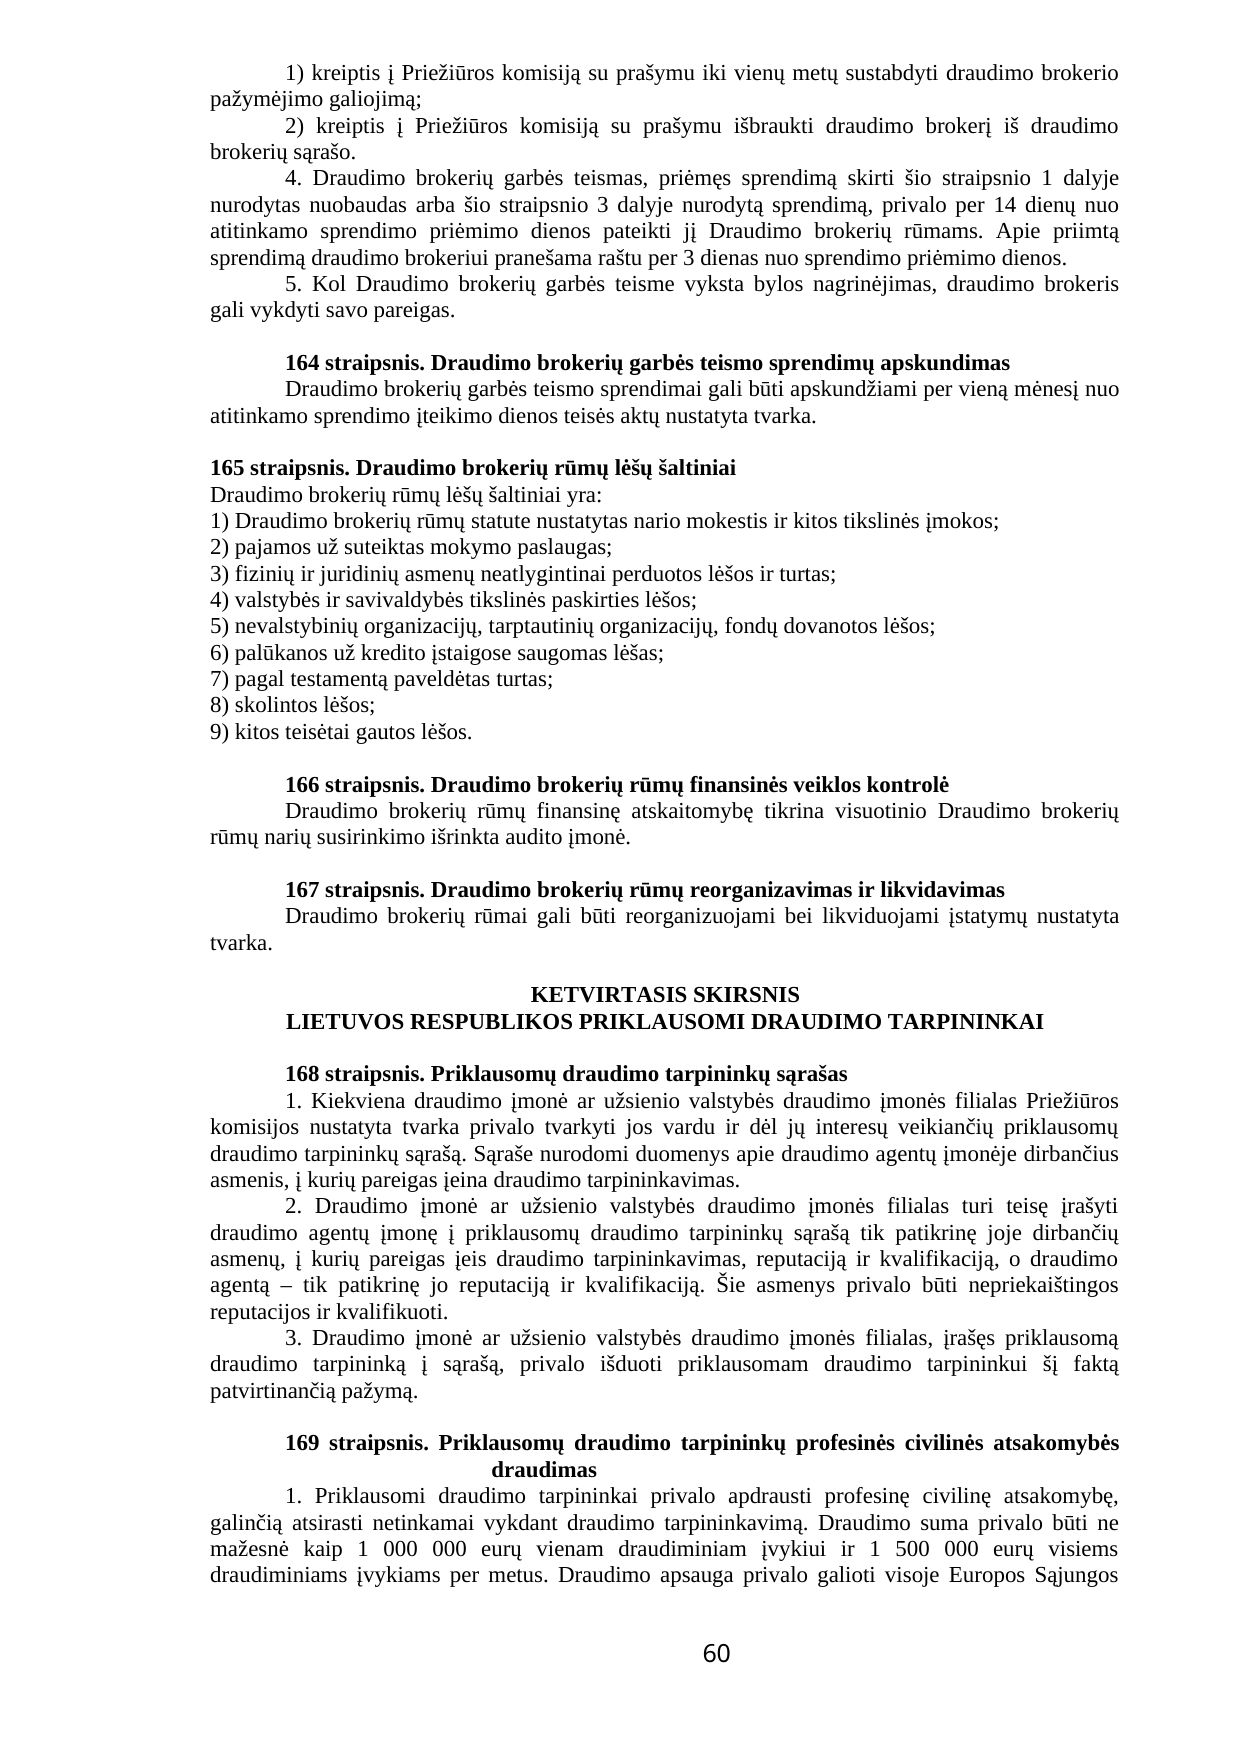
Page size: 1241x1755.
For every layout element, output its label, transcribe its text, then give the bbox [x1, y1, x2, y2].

text 4) valstybės ir savivaldybės tikslinės paskirties lėšos; [210, 586, 1120, 612]
text 8) skolintos lėšos; [210, 692, 1120, 718]
text Draudimo brokerių rūmai gali būti reorganizuojami bei likviduojami įstatymų nustatyta tvarka. [210, 902, 1120, 955]
text 5) nevalstybinių organizacijų, tarptautinių organizacijų, fondų dovanotos lėšos; [210, 612, 1120, 639]
text 2) kreiptis į Priežiūros komisiją su prašymu išbraukti draudimo brokerį iš draudimo brokerių sąrašo. [210, 112, 1120, 164]
text Draudimo brokerių rūmų finansinę atskaitomybę tikrina visuotinio Draudimo brokerių rūmų narių susirinkimo išrinkta audito įmonė. [210, 797, 1120, 850]
text Draudimo brokerių garbės teismo sprendimai gali būti apskundžiami per vieną mėnesį nuo atitinkamo sprendimo įteikimo dienos teisės aktų nustatyta tvarka. [210, 375, 1120, 428]
text 2. Draudimo įmonė ar užsienio valstybės draudimo įmonės filialas turi teisę įrašyti draudimo agentų įmonę į priklausomų draudimo tarpininkų sąrašą tik patikrinę joje dirbančių asmenų, į kurių pareigas įeis draudimo tarpininkavimas, reputaciją ir kvalifikaciją, o draudimo agentą – tik patikrinę jo reputaciją ir kvalifikaciją. Šie asmenys privalo būti nepriekaištingos reputacijos ir kvalifikuoti. [210, 1192, 1120, 1324]
text 4. Draudimo brokerių garbės teismas, priėmęs sprendimą skirti šio straipsnio 1 dalyje nurodytas nuobaudas arba šio straipsnio 3 dalyje nurodytą sprendimą, privalo per 14 dienų nuo atitinkamo sprendimo priėmimo dienos pateikti jį Draudimo brokerių rūmams. Apie priimtą sprendimą draudimo brokeriui pranešama raštu per 3 dienas nuo sprendimo priėmimo dienos. [210, 164, 1120, 270]
text KETVIRTASIS SKIRSNIS [210, 981, 1120, 1008]
text 165 straipsnis. Draudimo brokerių rūmų lėšų šaltiniai [210, 454, 1120, 481]
text 9) kitos teisėtai gautos lėšos. [210, 718, 1120, 744]
text 166 straipsnis. Draudimo brokerių rūmų finansinės veiklos kontrolė [210, 771, 1120, 797]
text Draudimo brokerių rūmų lėšų šaltiniai yra: [210, 481, 1120, 507]
text 169 straipsnis. Priklausomų draudimo tarpininkų profesinės civilinės atsakomybės draudimas [285, 1429, 1120, 1482]
text 1) Draudimo brokerių rūmų statute nustatytas nario mokestis ir kitos tikslinės įmokos; [210, 507, 1120, 533]
text 1) kreiptis į Priežiūros komisiją su prašymu iki vienų metų sustabdyti draudimo brokerio pažymėjimo galiojimą; [210, 59, 1120, 112]
text 3. Draudimo įmonė ar užsienio valstybės draudimo įmonės filialas, įrašęs priklausomą draudimo tarpininką į sąrašą, privalo išduoti priklausomam draudimo tarpininkui šį faktą patvirtinančią pažymą. [210, 1324, 1120, 1403]
text 168 straipsnis. Priklausomų draudimo tarpininkų sąrašas [210, 1061, 1120, 1087]
text 2) pajamos už suteiktas mokymo paslaugas; [210, 533, 1120, 560]
text 7) pagal testamentą paveldėtas turtas; [210, 665, 1120, 692]
text 167 straipsnis. Draudimo brokerių rūmų reorganizavimas ir likvidavimas [210, 876, 1120, 902]
text 1. Priklausomi draudimo tarpininkai privalo apdrausti profesinę civilinę atsakomybę, galinčią atsirasti netinkamai vykdant draudimo tarpininkavimą. Draudimo suma privalo būti ne mažesnė kaip 1 000 000 eurų vienam draudiminiam įvykiui ir 1 500 000 eurų visiems draudiminiams įvykiams per metus. Draudimo apsauga privalo galioti visoje Europos Sąjungos [210, 1482, 1120, 1588]
text 164 straipsnis. Draudimo brokerių garbės teismo sprendimų apskundimas [285, 349, 1120, 375]
text LIETUVOS RESPUBLIKOS PRIKLAUSOMI DRAUDIMO TARPININKAI [210, 1008, 1120, 1034]
text 3) fizinių ir juridinių asmenų neatlygintinai perduotos lėšos ir turtas; [210, 560, 1120, 586]
text 1. Kiekviena draudimo įmonė ar užsienio valstybės draudimo įmonės filialas Priežiūros komisijos nustatyta tvarka privalo tvarkyti jos vardu ir dėl jų interesų veikiančių priklausomų draudimo tarpininkų sąrašą. Sąraše nurodomi duomenys apie draudimo agentų įmonėje dirbančius asmenis, į kurių pareigas įeina draudimo tarpininkavimas. [210, 1087, 1120, 1192]
text 5. Kol Draudimo brokerių garbės teisme vyksta bylos nagrinėjimas, draudimo brokeris gali vykdyti savo pareigas. [210, 270, 1120, 323]
text 6) palūkanos už kredito įstaigose saugomas lėšas; [210, 639, 1120, 665]
